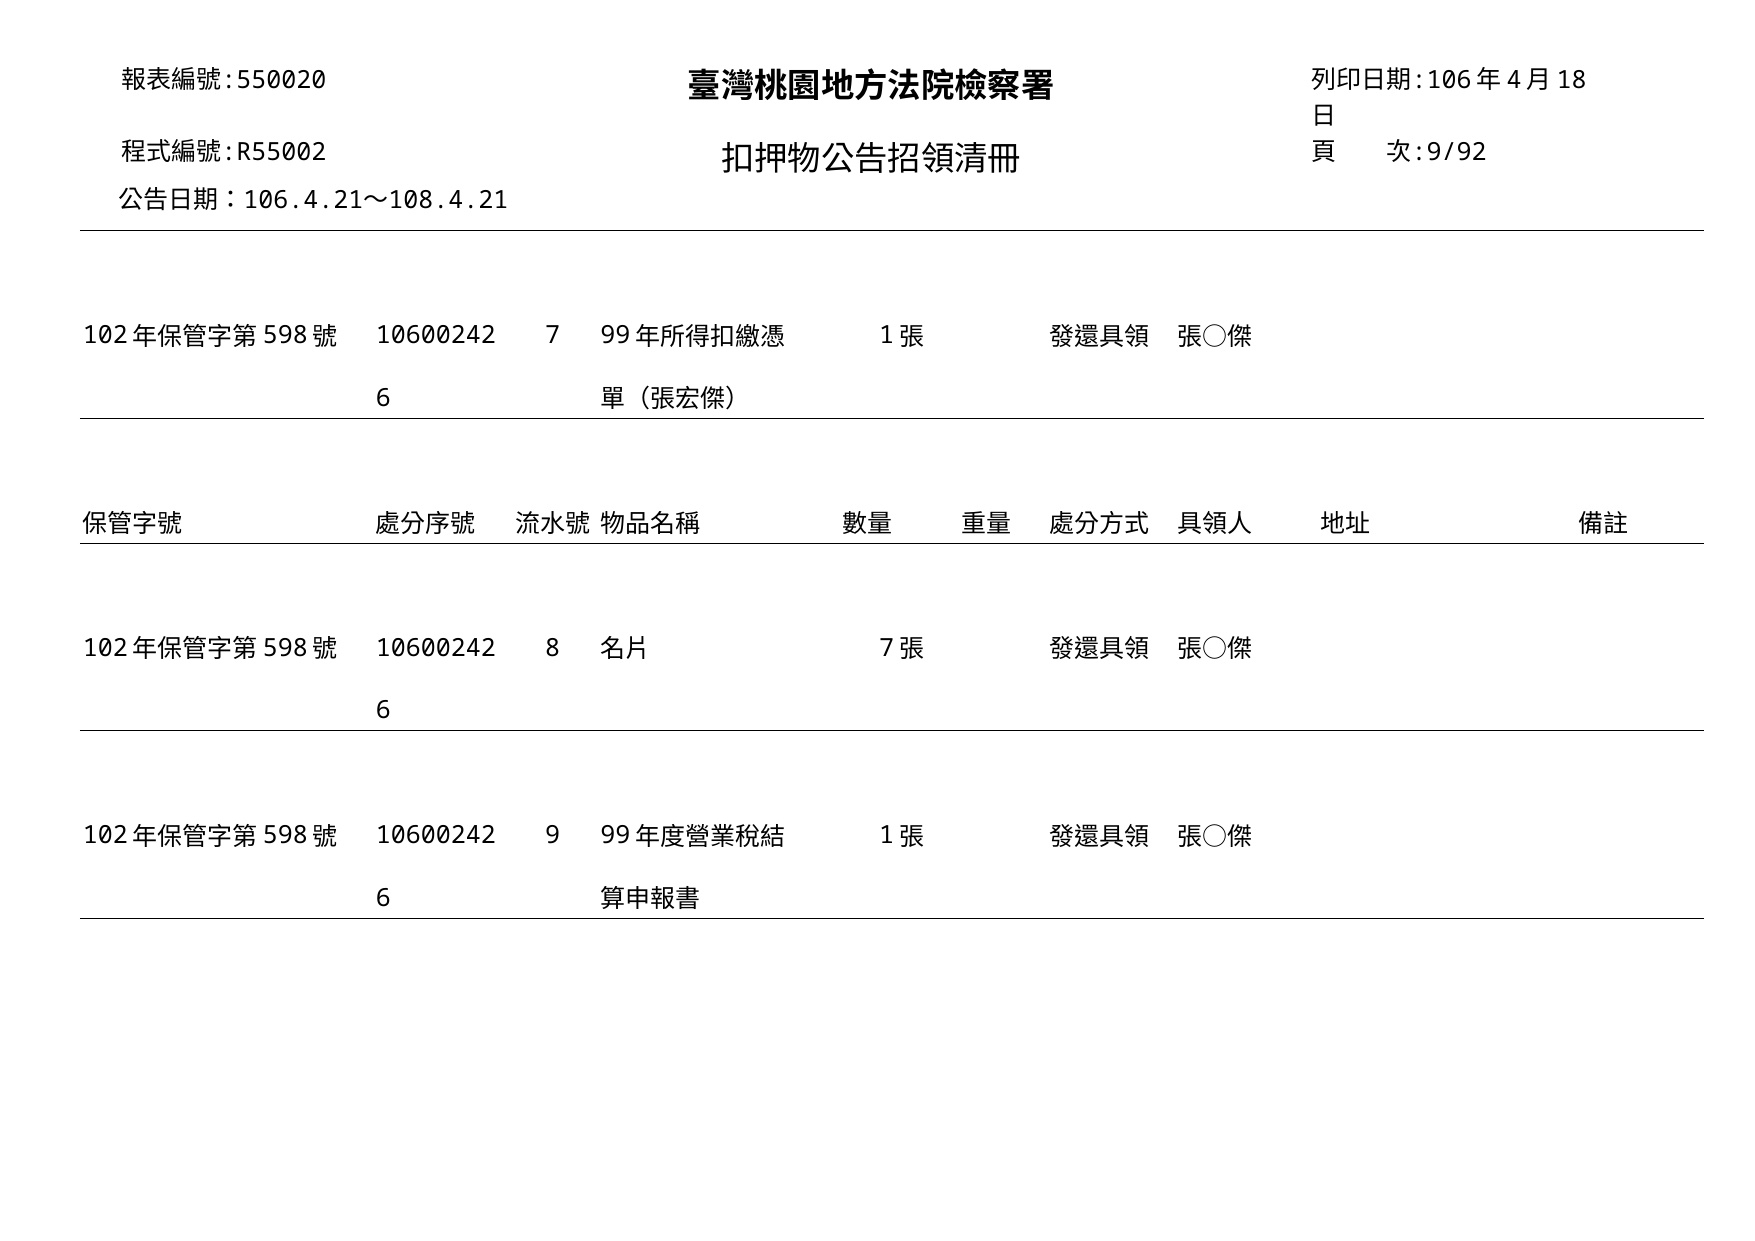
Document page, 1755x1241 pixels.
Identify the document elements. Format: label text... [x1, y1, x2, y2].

table_header 物品名稱 [597, 480, 807, 542]
table_header 保管字號 [80, 480, 373, 542]
table_header 流水號 [507, 480, 597, 542]
table_cell 發還具領 [1046, 544, 1175, 730]
table_cell [1317, 731, 1575, 917]
table_cell 張○傑 [1175, 231, 1317, 417]
table_cell 張○傑 [1175, 544, 1317, 730]
table_cell 102年保管字第598號 [80, 544, 373, 730]
table_cell [1575, 731, 1704, 917]
table_cell 9 [507, 731, 597, 917]
table_cell 106002426 [373, 731, 507, 917]
table_cell 1張 [808, 231, 927, 417]
table_cell [1575, 231, 1704, 417]
table_cell [927, 544, 1046, 730]
table_cell 102年保管字第598號 [80, 231, 373, 417]
table_header 數量 [808, 480, 927, 542]
table_header 處分序號 [373, 480, 507, 542]
table_cell [927, 731, 1046, 917]
table_cell 99年所得扣繳憑單（張宏傑） [597, 231, 807, 417]
table_header 處分方式 [1046, 480, 1175, 542]
table_cell 名片 [597, 544, 807, 730]
table_header 備註 [1575, 480, 1704, 542]
table_cell 發還具領 [1046, 731, 1175, 917]
table_cell 102年保管字第598號 [80, 731, 373, 917]
table_header 地址 [1317, 480, 1575, 542]
table_cell 1張 [808, 731, 927, 917]
table_header 重量 [927, 480, 1046, 542]
table_cell 106002426 [373, 231, 507, 417]
table_cell 張○傑 [1175, 731, 1317, 917]
table_header 具領人 [1175, 480, 1317, 542]
table_cell [1575, 544, 1704, 730]
table_cell 發還具領 [1046, 231, 1175, 417]
table_cell 8 [507, 544, 597, 730]
table_cell [927, 231, 1046, 417]
table_cell 7 [507, 231, 597, 417]
table_cell 7張 [808, 544, 927, 730]
table_cell 99年度營業稅結算申報書 [597, 731, 807, 917]
table_cell [1317, 544, 1575, 730]
table_cell [1317, 231, 1575, 417]
table_cell 106002426 [373, 544, 507, 730]
